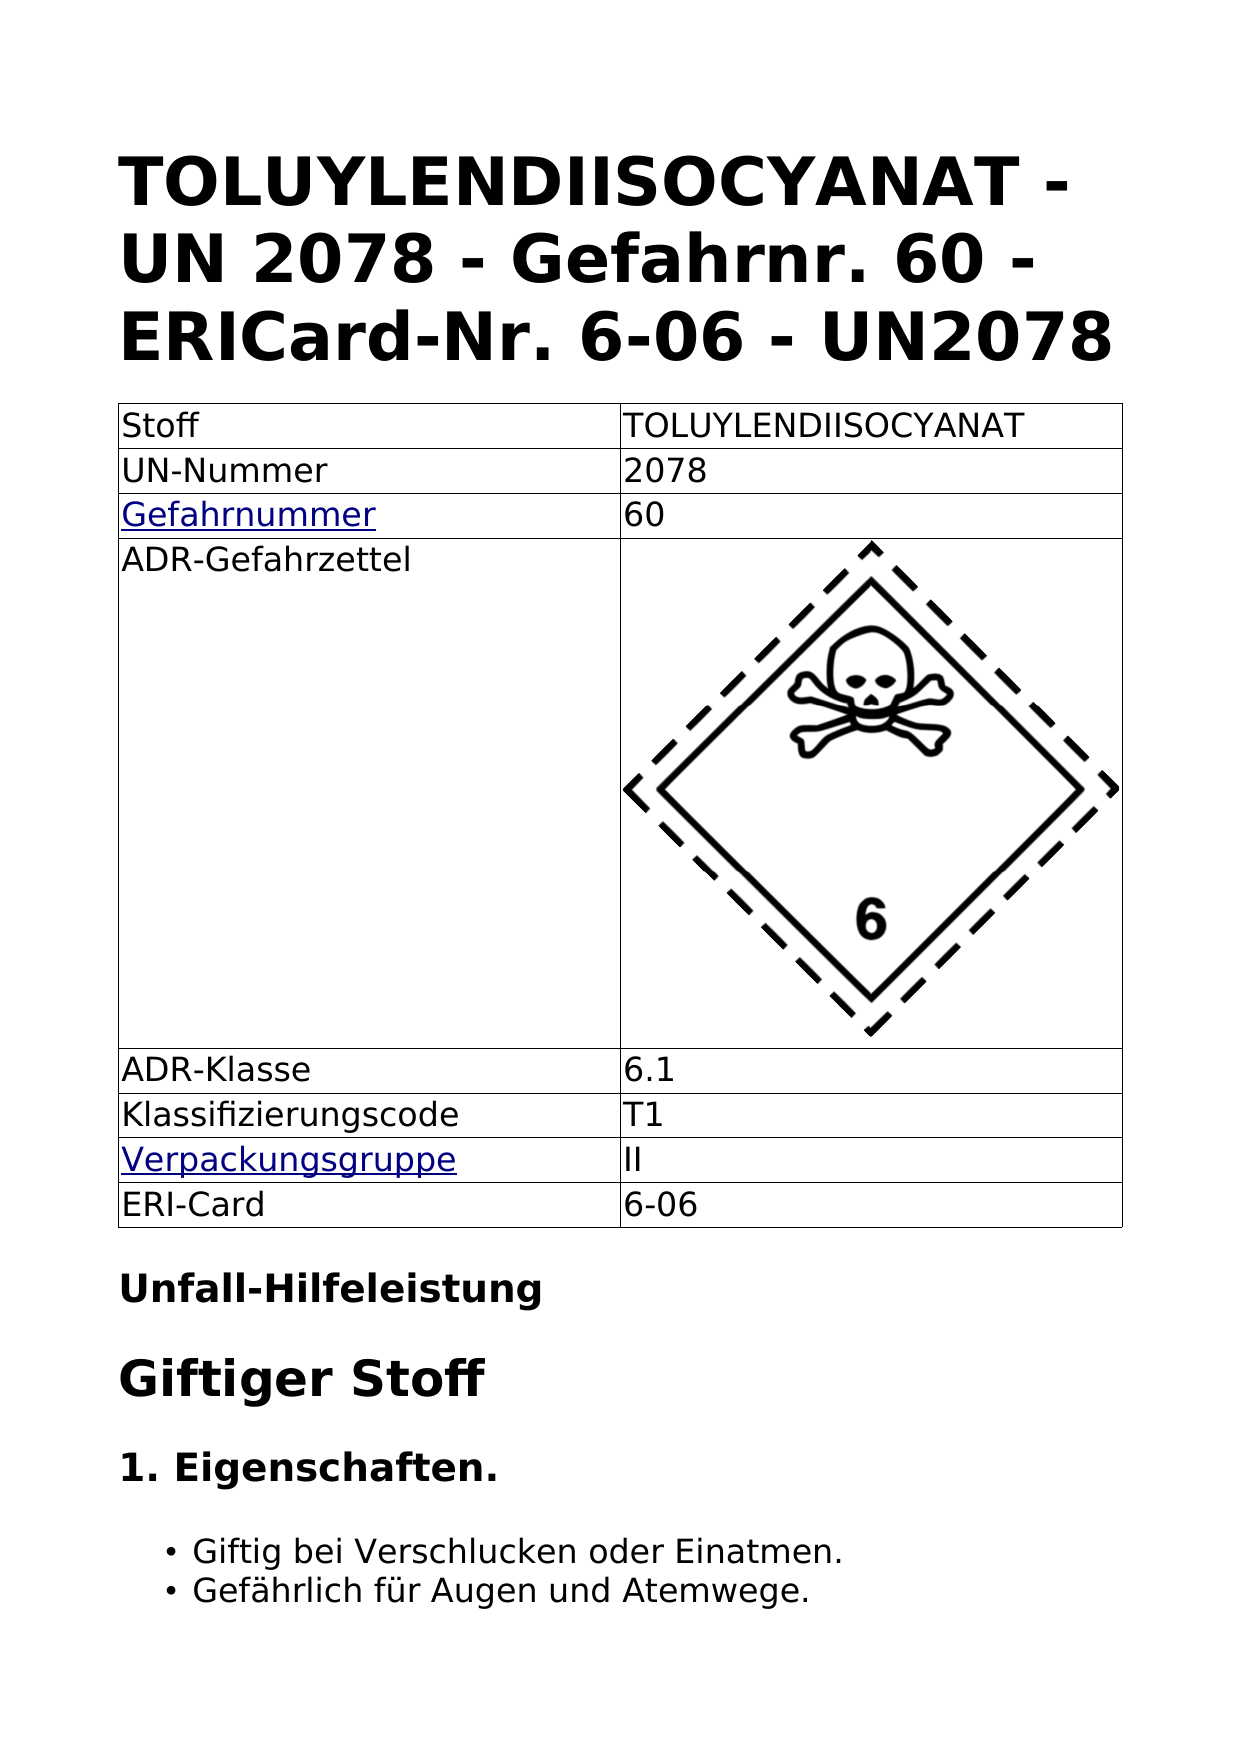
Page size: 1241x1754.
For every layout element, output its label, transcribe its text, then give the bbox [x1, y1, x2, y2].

table_cell Verpackungsgruppe [119, 1138, 620, 1182]
table_cell ADR-Klasse [119, 1049, 620, 1092]
table_header Stoff [119, 404, 620, 448]
table_cell ADR-Gefahrzettel [119, 539, 620, 1048]
list Gefährlich für Augen und Atemwege. [177, 1571, 1122, 1610]
table_cell UN-Nummer [119, 449, 620, 493]
table_cell Klassifizierungscode [119, 1094, 620, 1137]
table_cell Gefahrnummer [119, 494, 620, 538]
picture [622, 540, 1120, 1037]
subtitle TOLUYLENDIISOCYANAT - UN 2078 - Gefahrnr. 60 - ERICard-Nr. 6-06 - UN2078 [118, 143, 1122, 376]
table_cell 6.1 [621, 1049, 1122, 1092]
table_cell II [621, 1138, 1122, 1182]
subtitle 1. Eigenschaften. [118, 1445, 1122, 1490]
table_header TOLUYLENDIISOCYANAT [621, 404, 1122, 448]
list Giftig bei Verschlucken oder Einatmen. [177, 1532, 1122, 1571]
table_cell [621, 539, 1122, 1048]
table_cell T1 [621, 1094, 1122, 1137]
subtitle Unfall-Hilfeleistung [118, 1267, 1122, 1312]
table_cell ERI-Card [119, 1183, 620, 1227]
table_cell 6-06 [621, 1183, 1122, 1227]
table_cell 60 [621, 494, 1122, 538]
table_cell 2078 [621, 449, 1122, 493]
subtitle Giftiger Stoff [118, 1349, 1122, 1408]
